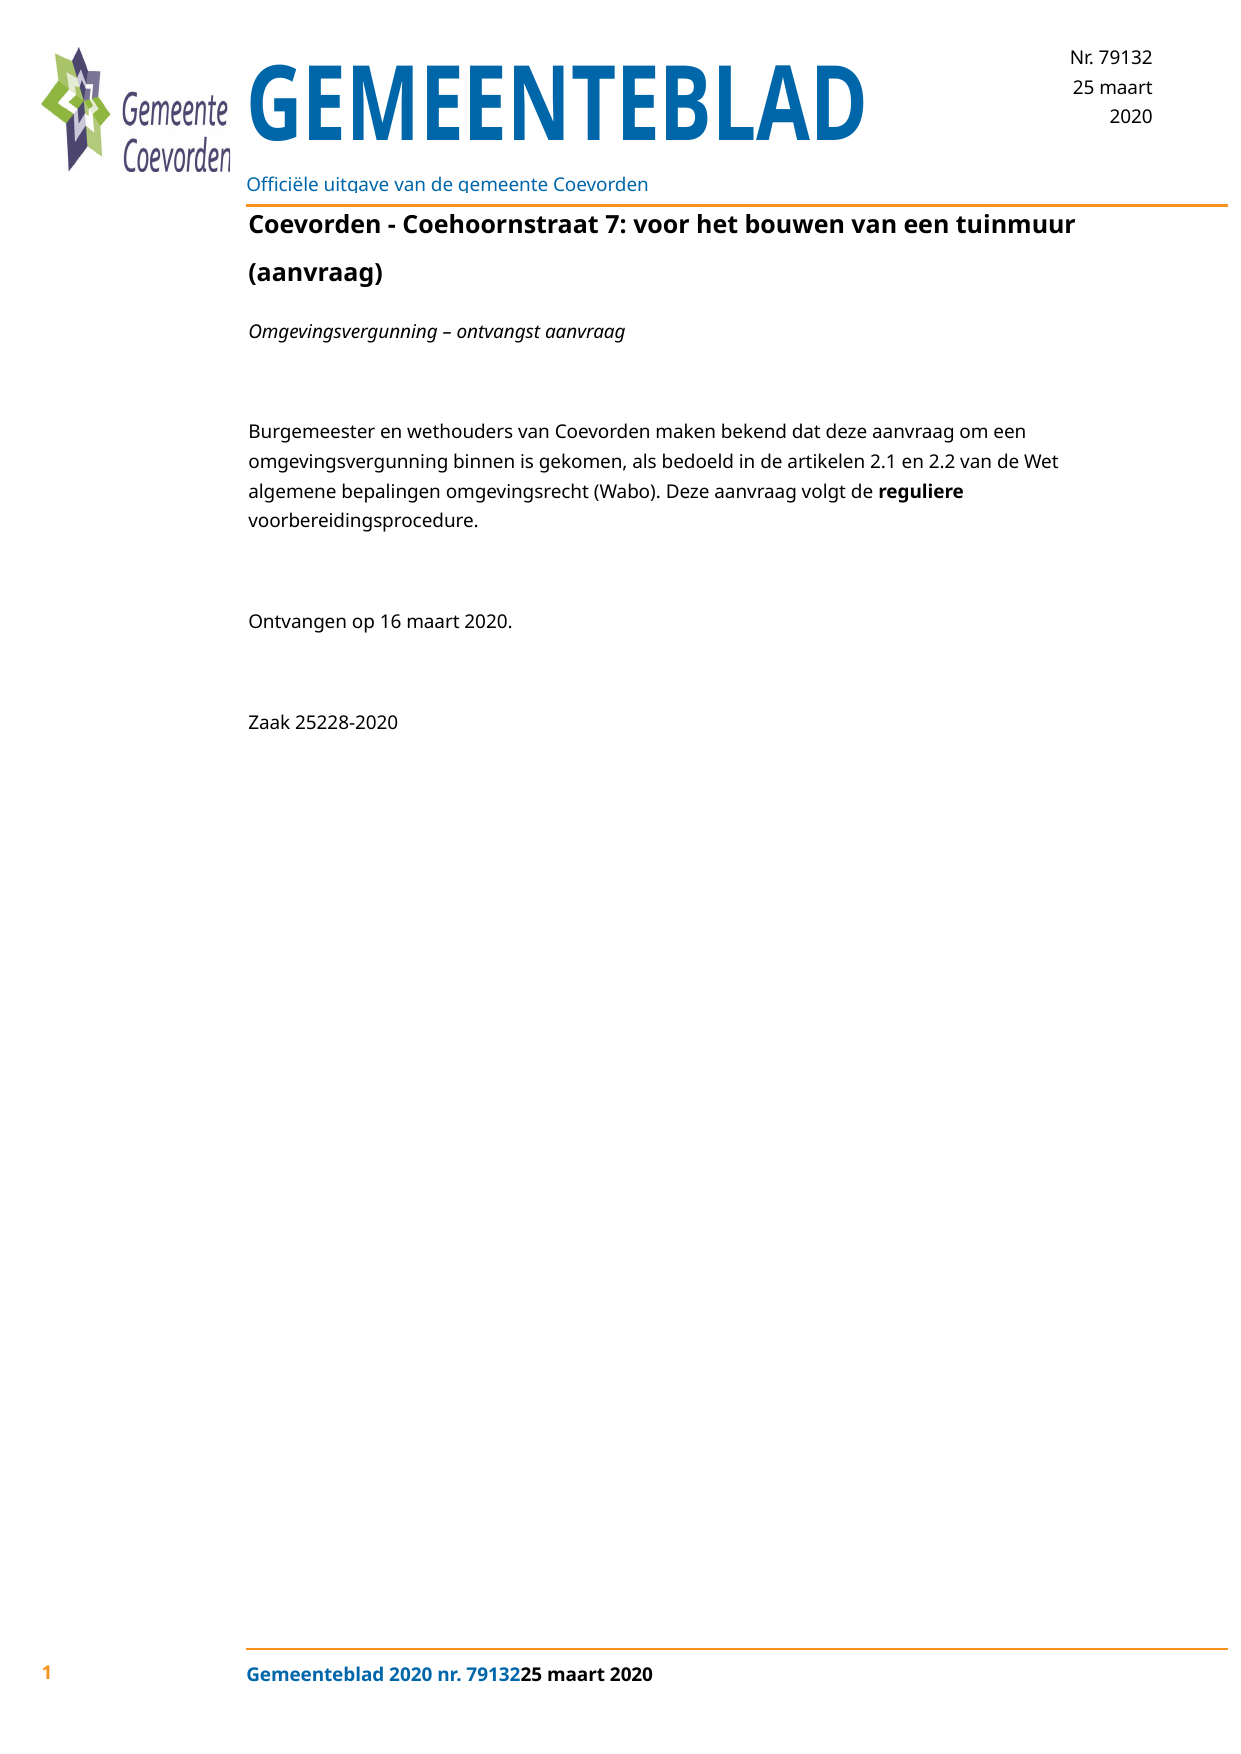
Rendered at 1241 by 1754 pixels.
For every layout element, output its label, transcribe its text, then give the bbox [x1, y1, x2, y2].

text Burgemeester en wethouders van Coevorden maken bekend dat deze aanvraag om een omgevingsvergunning binnen is gekomen, als bedoeld in de artikelen 2.1 en 2.2 van de Wet algemene bepalingen omgevingsrecht (Wabo). Deze aanvraag volgt de reguliere voorbereidingsprocedure. [248, 419, 1152, 533]
text Omgevingsvergunning – ontvangst aanvraag [248, 318, 1152, 344]
text Zaak 25228-2020 [248, 709, 1152, 735]
picture [41, 47, 231, 172]
text Ontvangen op 16 maart 2020. [248, 608, 1152, 634]
text Coevorden - Coehoornstraat 7: voor het bouwen van een tuinmuur (aanvraag) [248, 207, 1152, 288]
